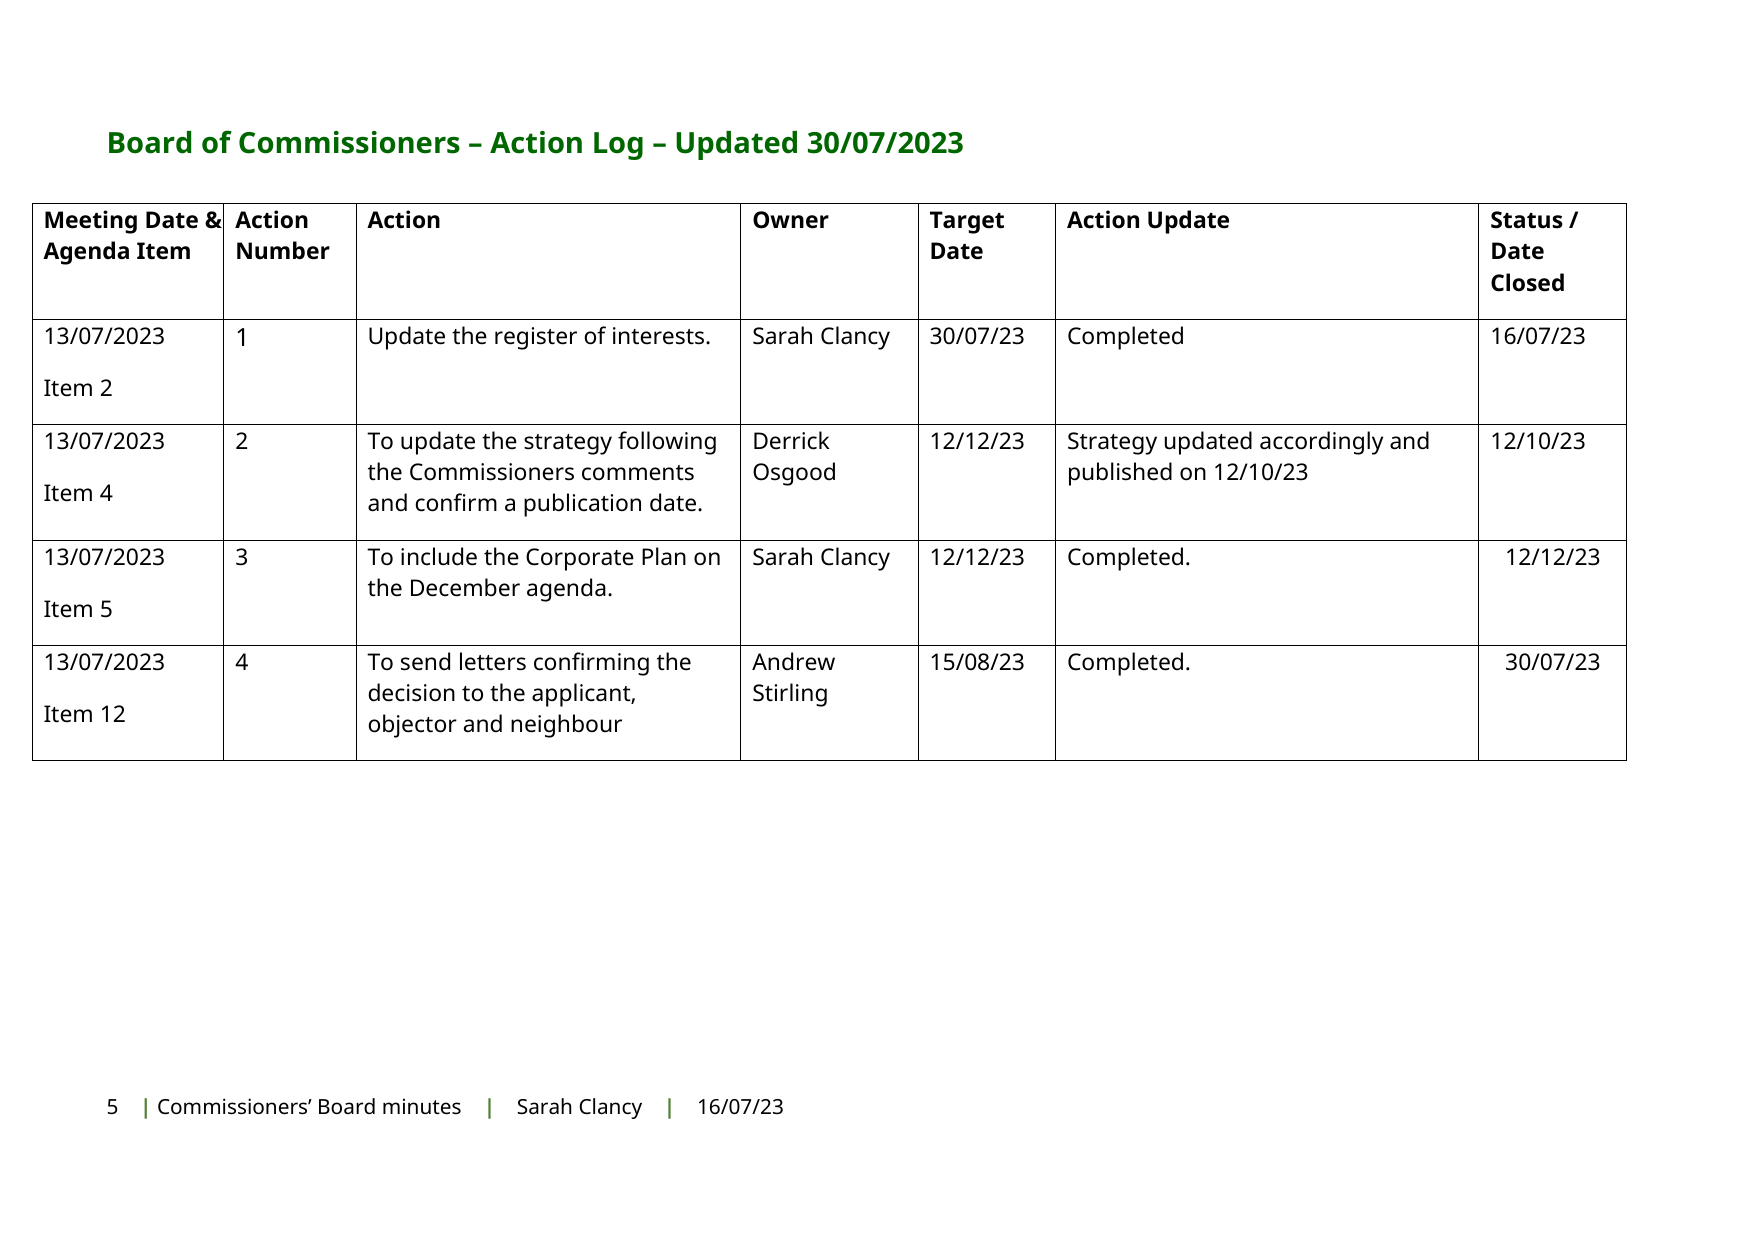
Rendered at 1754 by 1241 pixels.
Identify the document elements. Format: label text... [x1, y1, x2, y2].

table_cell 15/08/23 [919, 646, 1055, 760]
table_cell 2 [224, 425, 356, 539]
table_cell 12/12/23 [919, 541, 1055, 645]
table_cell Completed [1056, 320, 1478, 424]
table_cell Update the register of interests. [357, 320, 740, 424]
table_cell Sarah Clancy [741, 541, 918, 645]
table_cell Strategy updated accordingly and published on 12/10/23 [1056, 425, 1478, 539]
table_cell 30/07/23 [1479, 646, 1626, 760]
table_cell 12/10/23 [1479, 425, 1626, 539]
table_cell 13/07/2023 Item 5 [33, 541, 223, 645]
table_cell To include the Corporate Plan on the December agenda. [357, 541, 740, 645]
table_cell 13/07/2023 Item 2 [33, 320, 223, 424]
table_cell 12/12/23 [1479, 541, 1626, 645]
table_cell Completed. [1056, 646, 1478, 760]
table_cell Derrick Osgood [741, 425, 918, 539]
table_cell Sarah Clancy [741, 320, 918, 424]
table_cell 12/12/23 [919, 425, 1055, 539]
table_cell 4 [224, 646, 356, 760]
table_cell Andrew Stirling [741, 646, 918, 760]
table_cell 13/07/2023 Item 4 [33, 425, 223, 539]
table_cell Completed. [1056, 541, 1478, 645]
title Board of Commissioners – Action Log – Updated 30/07/2023 [106, 123, 1612, 162]
table_cell 3 [224, 541, 356, 645]
table_header Owner [741, 204, 918, 319]
table_header Action Number [224, 204, 356, 319]
table_cell 16/07/23 [1479, 320, 1626, 424]
table_cell To send letters confirming the decision to the applicant, objector and neighbour [357, 646, 740, 760]
table_cell 13/07/2023 Item 12 [33, 646, 223, 760]
table_header Status / Date Closed [1479, 204, 1626, 319]
table_header Action [357, 204, 740, 319]
table_header Action Update [1056, 204, 1478, 319]
table_header Target Date [919, 204, 1055, 319]
table_cell 1 [224, 320, 356, 424]
table_cell To update the strategy following the Commissioners comments and confirm a publication date. [357, 425, 740, 539]
table_header Meeting Date & Agenda Item [33, 204, 223, 319]
table_cell 30/07/23 [919, 320, 1055, 424]
